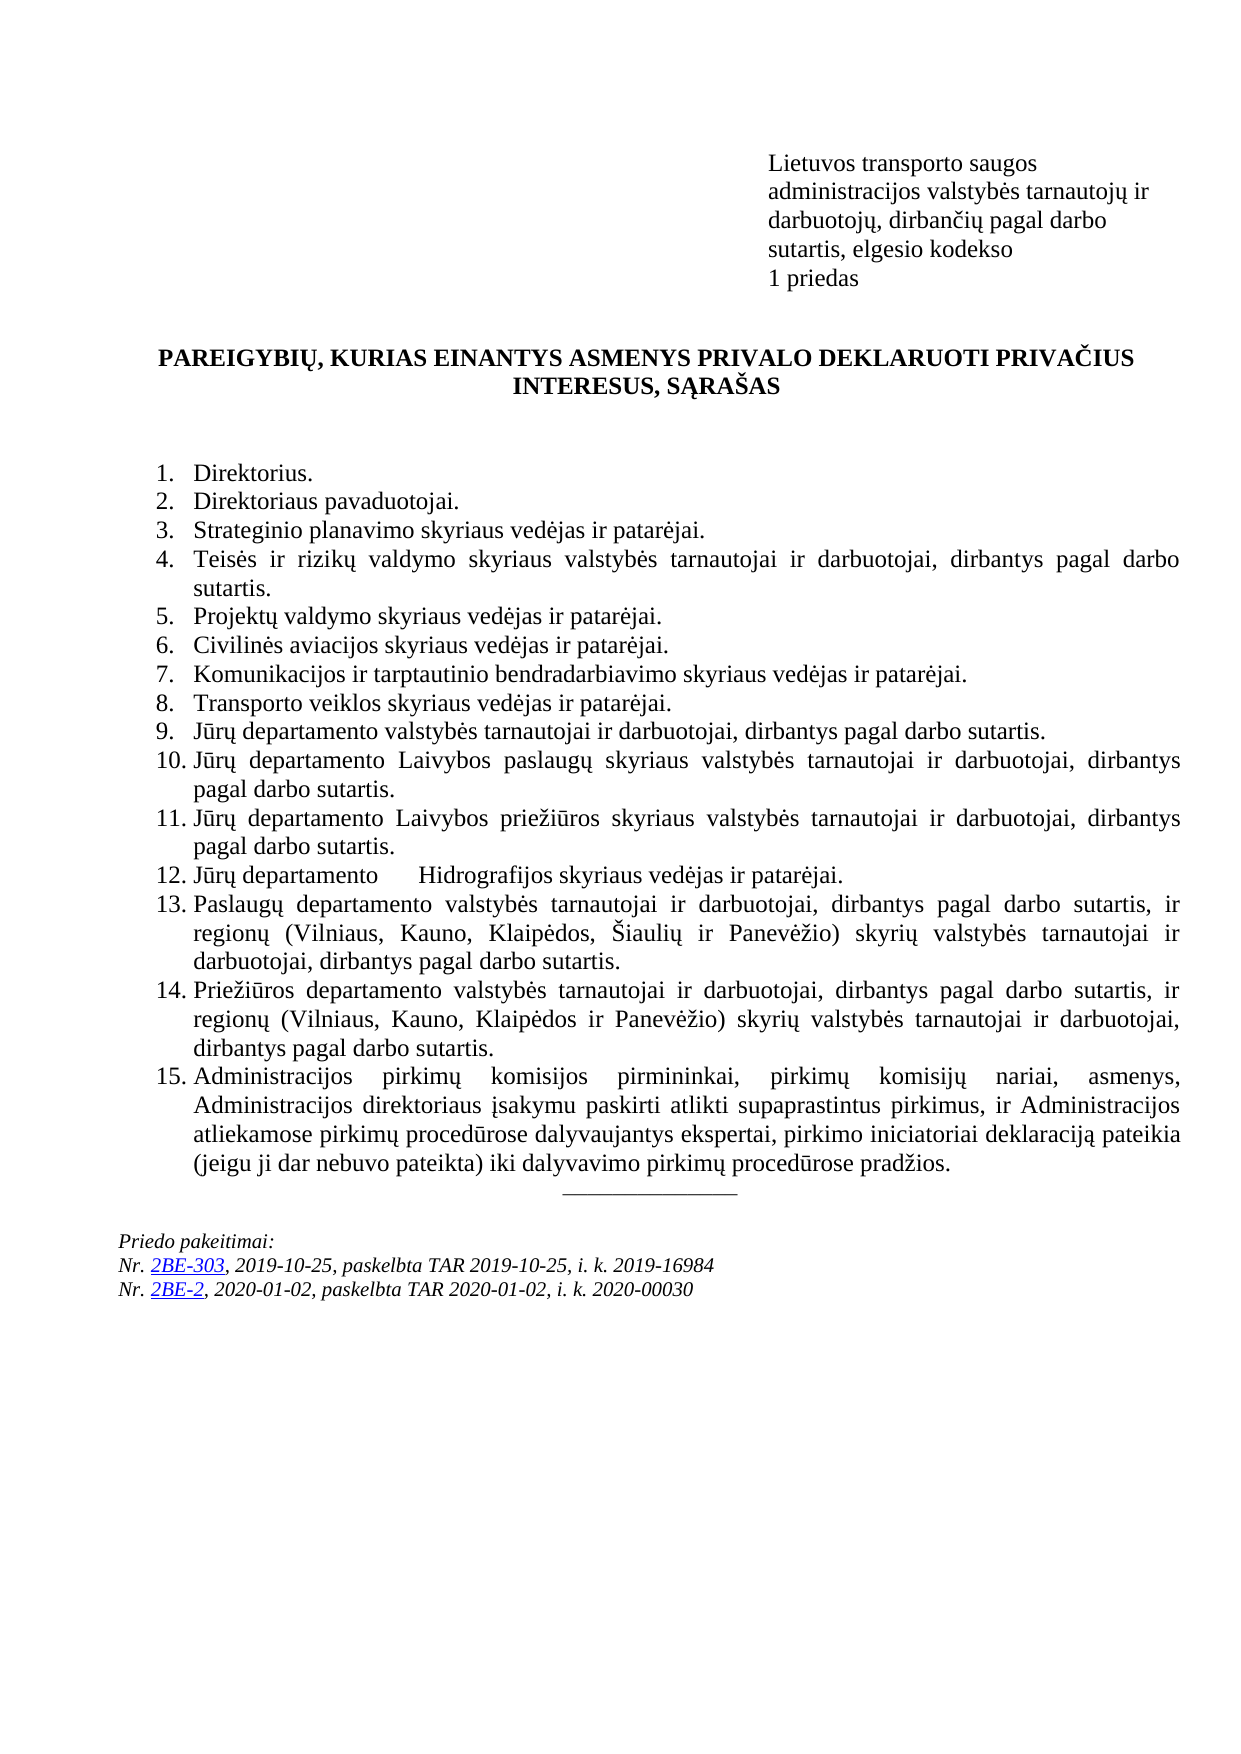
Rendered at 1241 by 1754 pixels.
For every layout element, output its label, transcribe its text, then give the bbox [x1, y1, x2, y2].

text 14. Priežiūros departamento valstybės tarnautojai ir darbuotojai, dirbantys pagal darbo sutartis, ir regionų (Vilniaus, Kauno, Klaipėdos ir Panevėžio) skyrių valstybės tarnautojai ir darbuotojai, dirbantys pagal darbo sutartis. [156, 975, 1181, 1061]
text 3. Strateginio planavimo skyriaus vedėjas ir patarėjai. [156, 515, 1181, 544]
text darbuotojų, dirbančių pagal darbo [768, 205, 1181, 234]
text sutartis, elgesio kodekso [768, 234, 1181, 263]
text 8. Transporto veiklos skyriaus vedėjas ir patarėjai. [156, 688, 1181, 716]
text PAREIGYBIŲ, KURIAS EINANTYS ASMENYS PRIVALO DEKLARUOTI PRIVAČIUS INTERESUS, SĄRAŠAS [118, 344, 1175, 400]
text 4. Teisės ir rizikų valdymo skyriaus valstybės tarnautojai ir darbuotojai, dirbantys pagal darbo sutartis. [156, 544, 1181, 601]
text 13. Paslaugų departamento valstybės tarnautojai ir darbuotojai, dirbantys pagal darbo sutartis, ir regionų (Vilniaus, Kauno, Klaipėdos, Šiaulių ir Panevėžio) skyrių valstybės tarnautojai ir darbuotojai, dirbantys pagal darbo sutartis. [156, 889, 1181, 975]
text 7. Komunikacijos ir tarptautinio bendradarbiavimo skyriaus vedėjas ir patarėjai. [156, 659, 1181, 688]
text 9. Jūrų departamento valstybės tarnautojai ir darbuotojai, dirbantys pagal darbo sutartis. [156, 716, 1181, 745]
text 10. Jūrų departamento Laivybos paslaugų skyriaus valstybės tarnautojai ir darbuotojai, dirbantys pagal darbo sutartis. [156, 745, 1181, 803]
text 1 priedas [768, 263, 1175, 291]
text 11. Jūrų departamento Laivybos priežiūros skyriaus valstybės tarnautojai ir darbuotojai, dirbantys pagal darbo sutartis. [156, 803, 1181, 860]
text ______________ [118, 1176, 1181, 1200]
text 6. Civilinės aviacijos skyriaus vedėjas ir patarėjai. [156, 630, 1181, 659]
text administracijos valstybės tarnautojų ir [768, 176, 1181, 205]
text 2. Direktoriaus pavaduotojai. [156, 486, 1181, 515]
text Nr. 2BE-2, 2020-01-02, paskelbta TAR 2020-01-02, i. k. 2020-00030 [118, 1277, 1181, 1301]
text Nr. 2BE-303, 2019-10-25, paskelbta TAR 2019-10-25, i. k. 2019-16984 [118, 1253, 1181, 1277]
text Priedo pakeitimai: [118, 1229, 1181, 1253]
text 1. Direktorius. [156, 458, 1181, 486]
text Lietuvos transporto saugos [768, 148, 1181, 176]
text 5. Projektų valdymo skyriaus vedėjas ir patarėjai. [156, 601, 1181, 630]
text 15. Administracijos pirkimų komisijos pirmininkai, pirkimų komisijų nariai, asmenys, Administracijos direktoriaus įsakymu paskirti atlikti supaprastintus pirkimus, ir Administracijos atliekamose pirkimų procedūrose dalyvaujantys ekspertai, pirkimo iniciatoriai deklaraciją pateikia (jeigu ji dar nebuvo pateikta) iki dalyvavimo pirkimų procedūrose pradžios. [156, 1061, 1181, 1176]
text 12. Jūrų departamento Hidrografijos skyriaus vedėjas ir patarėjai. [156, 860, 1181, 889]
